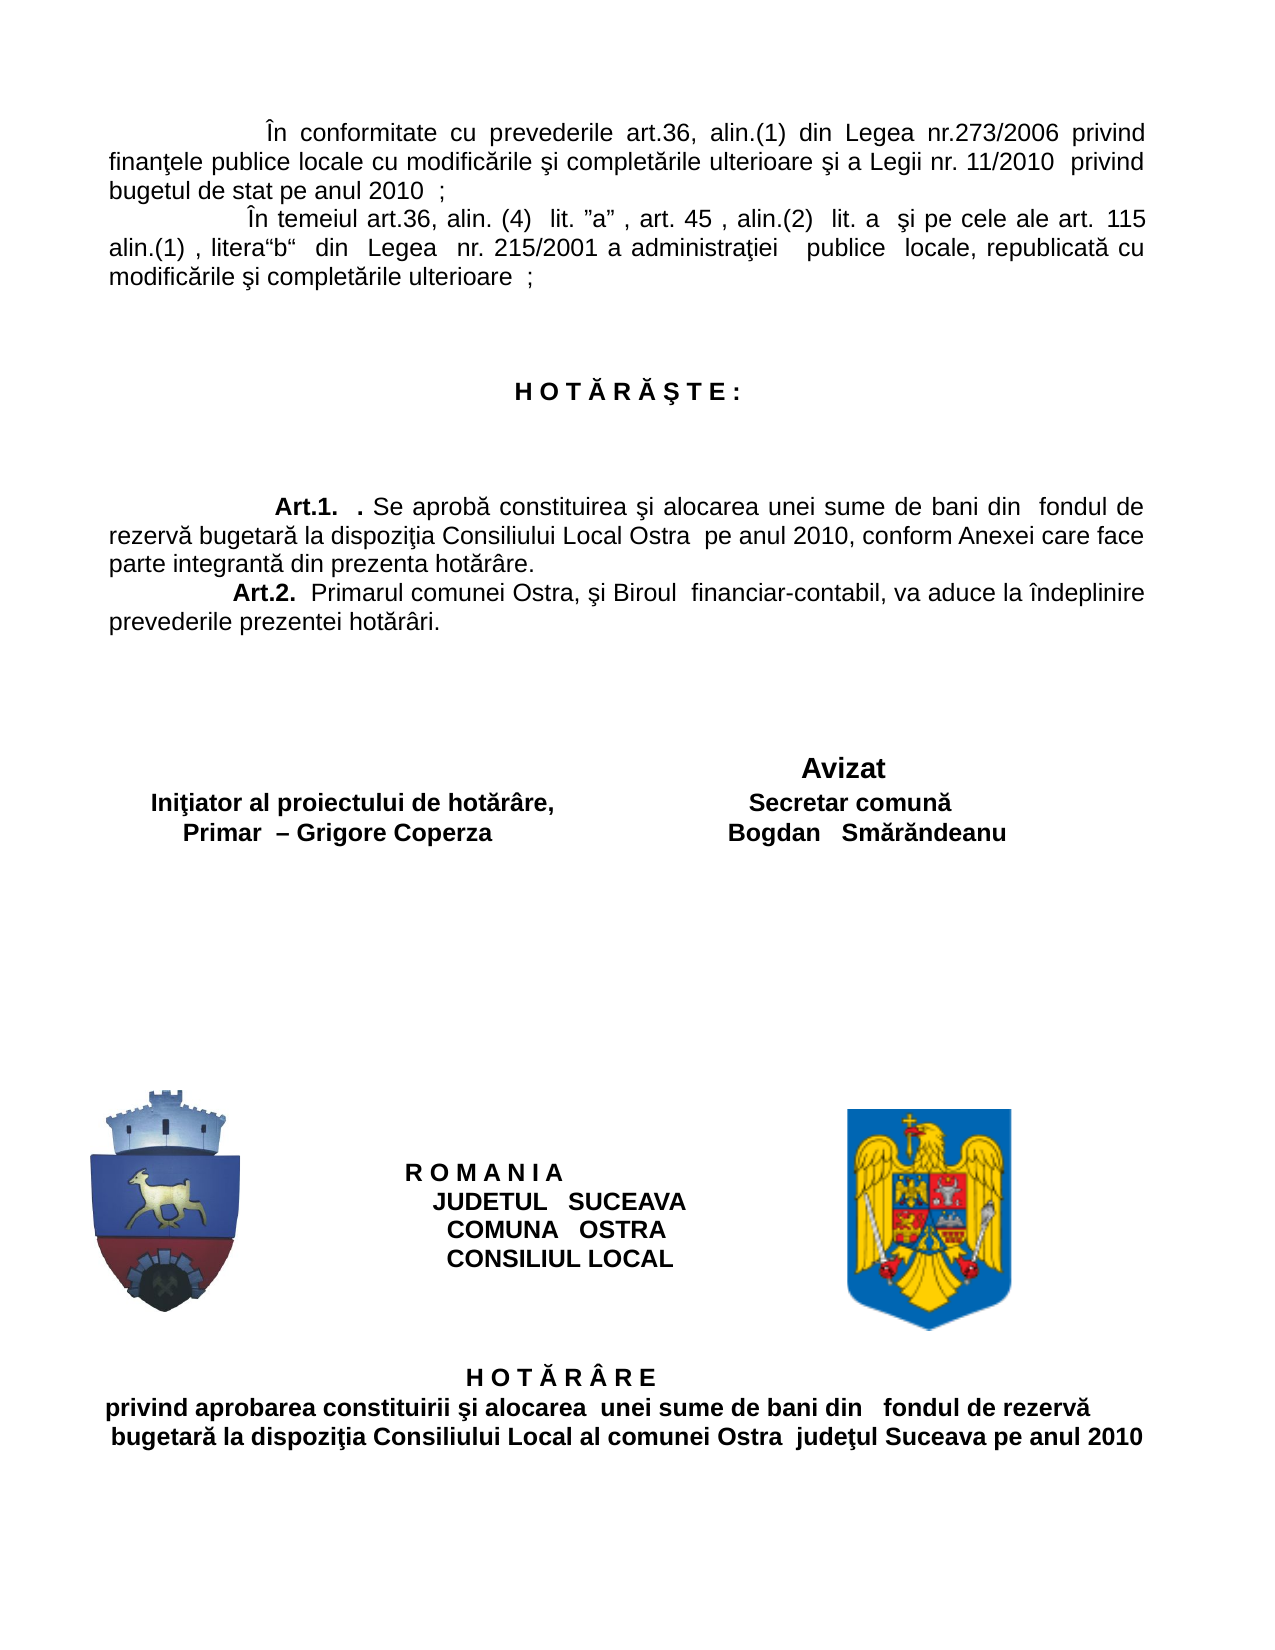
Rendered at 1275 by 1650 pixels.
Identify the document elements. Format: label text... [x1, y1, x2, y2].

subtitle R O M A N I A [241, 1158, 846, 1187]
subtitle [1013, 1187, 1146, 1215]
picture [847, 1109, 1012, 1331]
subtitle [44, 1158, 89, 1187]
subtitle [1013, 1215, 1146, 1244]
subtitle [1013, 1158, 1146, 1187]
picture [90, 1090, 241, 1312]
text Iniţiator al proiectului de hotărâre, Secretar comună [118, 784, 1134, 818]
subtitle JUDETUL SUCEAVA [241, 1187, 846, 1215]
text [74, 1244, 89, 1273]
text H O T Ă R Ă Ş T E : [109, 377, 1146, 406]
text privind aprobarea constituirii şi alocarea unei sume de bani din fondul de rezervă bugetară la dispoziţia Consiliului Local al comunei Ostra judeţul Suceava pe anul 2010 [50, 1393, 1146, 1450]
subtitle COMUNA OSTRA [241, 1215, 846, 1244]
text Primar – Grigore Coperza Bogdan Smărăndeanu [99, 818, 1134, 846]
text În conformitate cu prevederile art.36, alin.(1) din Legea nr.273/2006 privind finanţele publice locale cu modificările şi completările ulterioare şi a Legii nr. 11/2010 privind bugetul de stat pe anul 2010 ; [109, 118, 1146, 204]
text H O T Ă R Â R E [109, 1359, 1146, 1393]
text [1013, 1244, 1146, 1273]
text CONSILIUL LOCAL [241, 1244, 846, 1273]
text Avizat [90, 751, 1134, 784]
text Art.2. Primarul comunei Ostra, şi Biroul financiar-contabil, va aduce la îndeplinire prevederile prezentei hotărâri. [109, 578, 1146, 636]
text În temeiul art.36, alin. (4) lit. ”a” , art. 45 , alin.(2) lit. a şi pe cele ale art. 115 alin.(1) , litera“b“ din Legea nr. 215/2001 a administraţiei publice locale, republicată cu modificările şi completările ulterioare ; [109, 204, 1146, 291]
text Art.1. . Se aprobă constituirea şi alocarea unei sume de bani din fondul de rezervă bugetară la dispoziţia Consiliului Local Ostra pe anul 2010, conform Anexei care face parte integrantă din prezenta hotărâre. [109, 492, 1146, 578]
